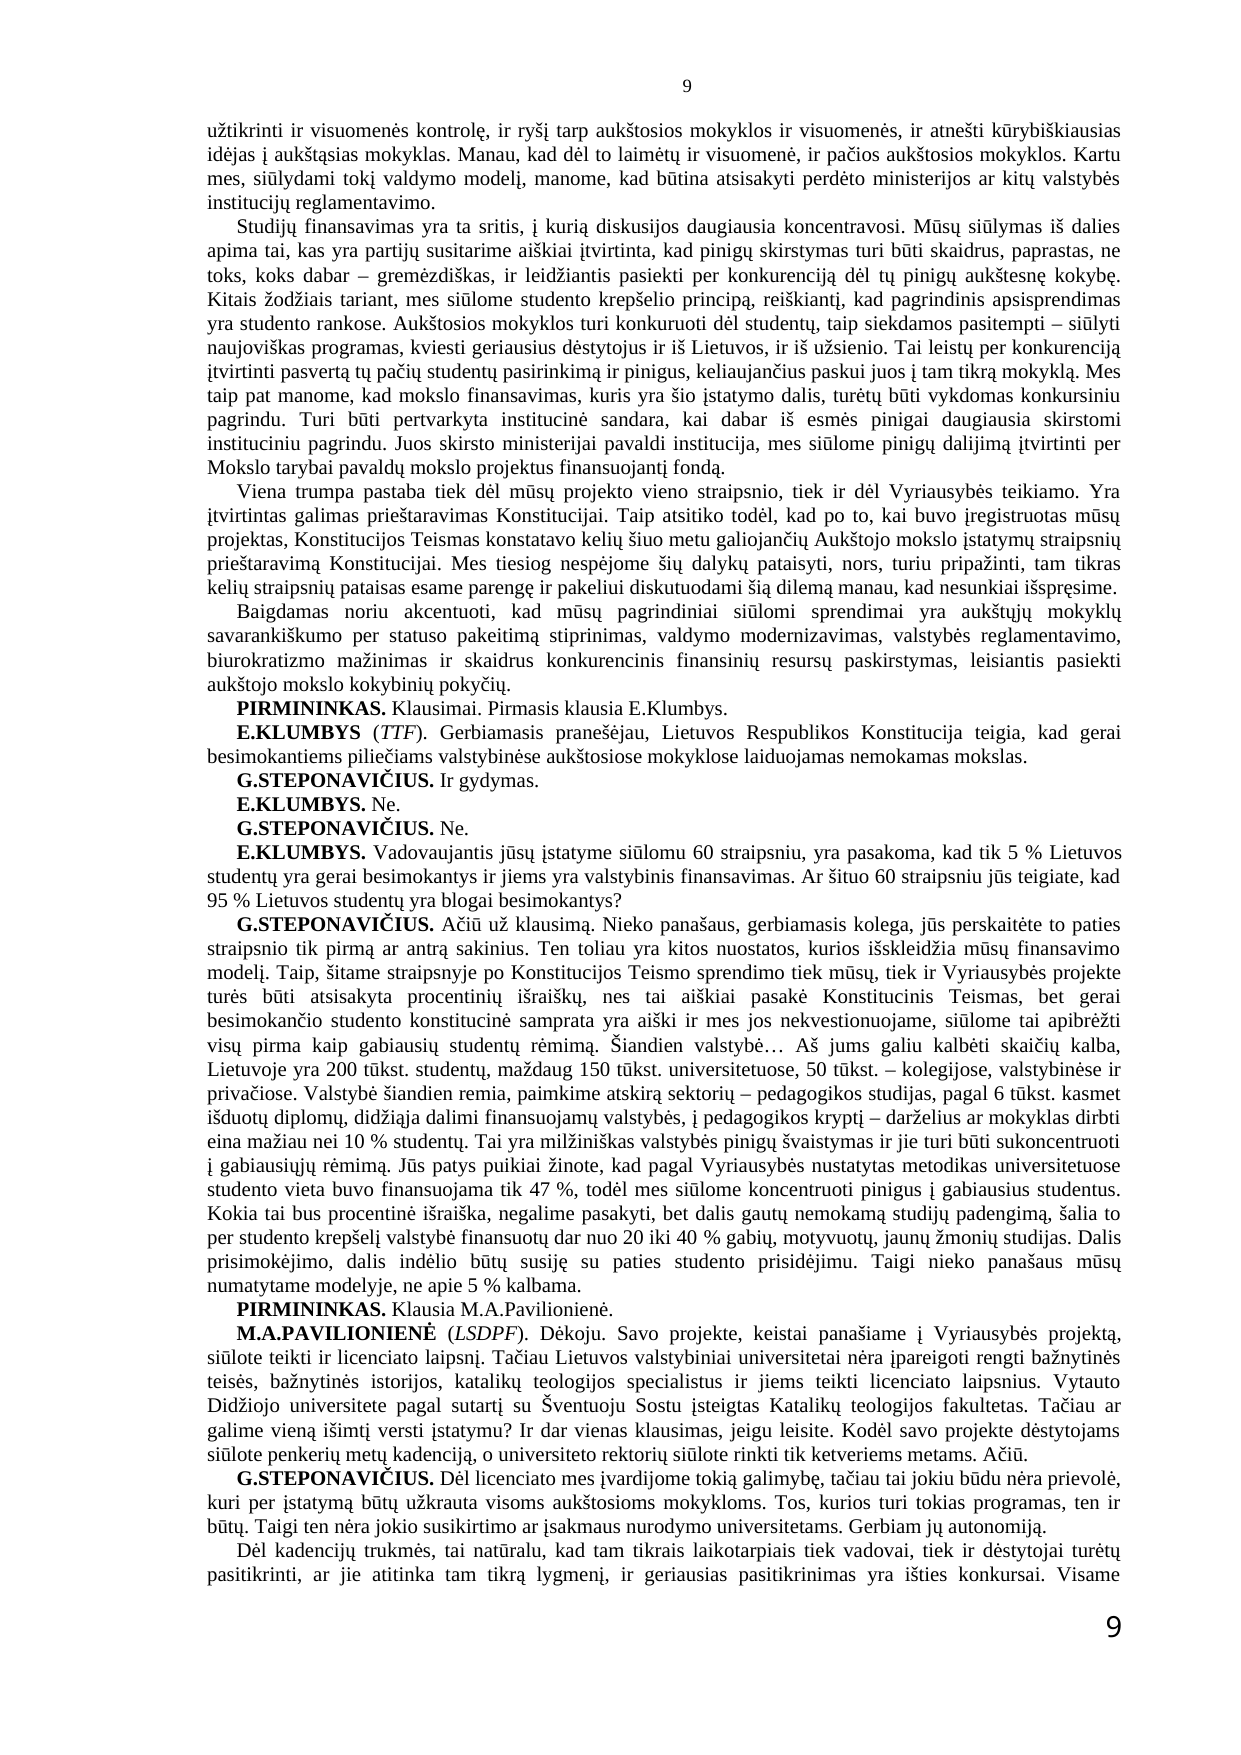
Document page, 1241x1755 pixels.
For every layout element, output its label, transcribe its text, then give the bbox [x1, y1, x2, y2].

text G.STEPONAVIČIUS. Ir gydymas. [207, 768, 1122, 792]
text Viena trumpa pastaba tiek dėl mūsų projekto vieno straipsnio, tiek ir dėl Vyriausybės teikiamo. Yra įtvirtintas galimas prieštaravimas Konstitucijai. Taip atsitiko todėl, kad po to, kai buvo įregistruotas mūsų projektas, Konstitucijos Teismas konstatavo kelių šiuo metu galiojančių Aukštojo mokslo įstatymų straipsnių prieštaravimą Konstitucijai. Mes tiesiog nespėjome šių dalykų pataisyti, nors, turiu pripažinti, tam tikras kelių straipsnių pataisas esame parengę ir pakeliui diskutuodami šią dilemą manau, kad nesunkiai išspręsime. [207, 479, 1122, 599]
text E.KLUMBYS (TTF). Gerbiamasis pranešėjau, Lietuvos Respublikos Konstitucija teigia, kad gerai besimokantiems piliečiams valstybinėse aukštosiose mokyklose laiduojamas nemokamas mokslas. [207, 720, 1122, 768]
text Baigdamas noriu akcentuoti, kad mūsų pagrindiniai siūlomi sprendimai yra aukštųjų mokyklų savarankiškumo per statuso pakeitimą stiprinimas, valdymo modernizavimas, valstybės reglamentavimo, biurokratizmo mažinimas ir skaidrus konkurencinis finansinių resursų paskirstymas, leisiantis pasiekti aukštojo mokslo kokybinių pokyčių. [207, 599, 1122, 696]
text užtikrinti ir visuomenės kontrolę, ir ryšį tarp aukštosios mokyklos ir visuomenės, ir atnešti kūrybiškiausias idėjas į aukštąsias mokyklas. Manau, kad dėl to laimėtų ir visuomenė, ir pačios aukštosios mokyklos. Kartu mes, siūlydami tokį valdymo modelį, manome, kad būtina atsisakyti perdėto ministerijos ar kitų valstybės institucijų reglamentavimo. [207, 118, 1122, 214]
text M.A.PAVILIONIENĖ (LSDPF). Dėkoju. Savo projekte, keistai panašiame į Vyriausybės projektą, siūlote teikti ir licenciato laipsnį. Tačiau Lietuvos valstybiniai universitetai nėra įpareigoti rengti bažnytinės teisės, bažnytinės istorijos, katalikų teologijos specialistus ir jiems teikti licenciato laipsnius. Vytauto Didžiojo universitete pagal sutartį su Šventuoju Sostu įsteigtas Katalikų teologijos fakultetas. Tačiau ar galime vieną išimtį versti įstatymu? Ir dar vienas klausimas, jeigu leisite. Kodėl savo projekte dėstytojams siūlote penkerių metų kadenciją, o universiteto rektorių siūlote rinkti tik ketveriems metams. Ačiū. [207, 1321, 1122, 1466]
text Studijų finansavimas yra ta sritis, į kurią diskusijos daugiausia koncentravosi. Mūsų siūlymas iš dalies apima tai, kas yra partijų susitarime aiškiai įtvirtinta, kad pinigų skirstymas turi būti skaidrus, paprastas, ne toks, koks dabar – gremėzdiškas, ir leidžiantis pasiekti per konkurenciją dėl tų pinigų aukštesnę kokybę. Kitais žodžiais tariant, mes siūlome studento krepšelio principą, reiškiantį, kad pagrindinis apsisprendimas yra studento rankose. Aukštosios mokyklos turi konkuruoti dėl studentų, taip siekdamos pasitempti – siūlyti naujoviškas programas, kviesti geriausius dėstytojus ir iš Lietuvos, ir iš užsienio. Tai leistų per konkurenciją įtvirtinti pasvertą tų pačių studentų pasirinkimą ir pinigus, keliaujančius paskui juos į tam tikrą mokyklą. Mes taip pat manome, kad mokslo finansavimas, kuris yra šio įstatymo dalis, turėtų būti vykdomas konkursiniu pagrindu. Turi būti pertvarkyta institucinė sandara, kai dabar iš esmės pinigai daugiausia skirstomi instituciniu pagrindu. Juos skirsto ministerijai pavaldi institucija, mes siūlome pinigų dalijimą įtvirtinti per Mokslo tarybai pavaldų mokslo projektus finansuojantį fondą. [207, 214, 1122, 479]
text PIRMININKAS. Klausia M.A.Pavilionienė. [207, 1297, 1122, 1321]
text G.STEPONAVIČIUS. Ačiū už klausimą. Nieko panašaus, gerbiamasis kolega, jūs perskaitėte to paties straipsnio tik pirmą ar antrą sakinius. Ten toliau yra kitos nuostatos, kurios išskleidžia mūsų finansavimo modelį. Taip, šitame straipsnyje po Konstitucijos Teismo sprendimo tiek mūsų, tiek ir Vyriausybės projekte turės būti atsisakyta procentinių išraiškų, nes tai aiškiai pasakė Konstitucinis Teismas, bet gerai besimokančio studento konstitucinė samprata yra aiški ir mes jos nekvestionuojame, siūlome tai apibrėžti visų pirma kaip gabiausių studentų rėmimą. Šiandien valstybė… Aš jums galiu kalbėti skaičių kalba, Lietuvoje yra 200 tūkst. studentų, maždaug 150 tūkst. universitetuose, 50 tūkst. – kolegijose, valstybinėse ir privačiose. Valstybė šiandien remia, paimkime atskirą sektorių – pedagogikos studijas, pagal 6 tūkst. kasmet išduotų diplomų, didžiąja dalimi finansuojamų valstybės, į pedagogikos kryptį – darželius ar mokyklas dirbti eina mažiau nei 10 % studentų. Tai yra milžiniškas valstybės pinigų švaistymas ir jie turi būti sukoncentruoti į gabiausiųjų rėmimą. Jūs patys puikiai žinote, kad pagal Vyriausybės nustatytas metodikas universitetuose studento vieta buvo finansuojama tik 47 %, todėl mes siūlome koncentruoti pinigus į gabiausius studentus. Kokia tai bus procentinė išraiška, negalime pasakyti, bet dalis gautų nemokamą studijų padengimą, šalia to per studento krepšelį valstybė finansuotų dar nuo 20 iki 40 % gabių, motyvuotų, jaunų žmonių studijas. Dalis prisimokėjimo, dalis indėlio būtų susiję su paties studento prisidėjimu. Taigi nieko panašaus mūsų numatytame modelyje, ne apie 5 % kalbama. [207, 912, 1122, 1297]
text E.KLUMBYS. Ne. [207, 792, 1122, 816]
text Dėl kadencijų trukmės, tai natūralu, kad tam tikrais laikotarpiais tiek vadovai, tiek ir dėstytojai turėtų pasitikrinti, ar jie atitinka tam tikrą lygmenį, ir geriausias pasitikrinimas yra išties konkursai. Visame [207, 1538, 1122, 1586]
text PIRMININKAS. Klausimai. Pirmasis klausia E.Klumbys. [207, 696, 1122, 720]
text E.KLUMBYS. Vadovaujantis jūsų įstatyme siūlomu 60 straipsniu, yra pasakoma, kad tik 5 % Lietuvos studentų yra gerai besimokantys ir jiems yra valstybinis finansavimas. Ar šituo 60 straipsniu jūs teigiate, kad 95 % Lietuvos studentų yra blogai besimokantys? [207, 840, 1122, 912]
text G.STEPONAVIČIUS. Dėl licenciato mes įvardijome tokią galimybę, tačiau tai jokiu būdu nėra prievolė, kuri per įstatymą būtų užkrauta visoms aukštosioms mokykloms. Tos, kurios turi tokias programas, ten ir būtų. Taigi ten nėra jokio susikirtimo ar įsakmaus nurodymo universitetams. Gerbiam jų autonomiją. [207, 1466, 1122, 1538]
text G.STEPONAVIČIUS. Ne. [207, 816, 1122, 840]
